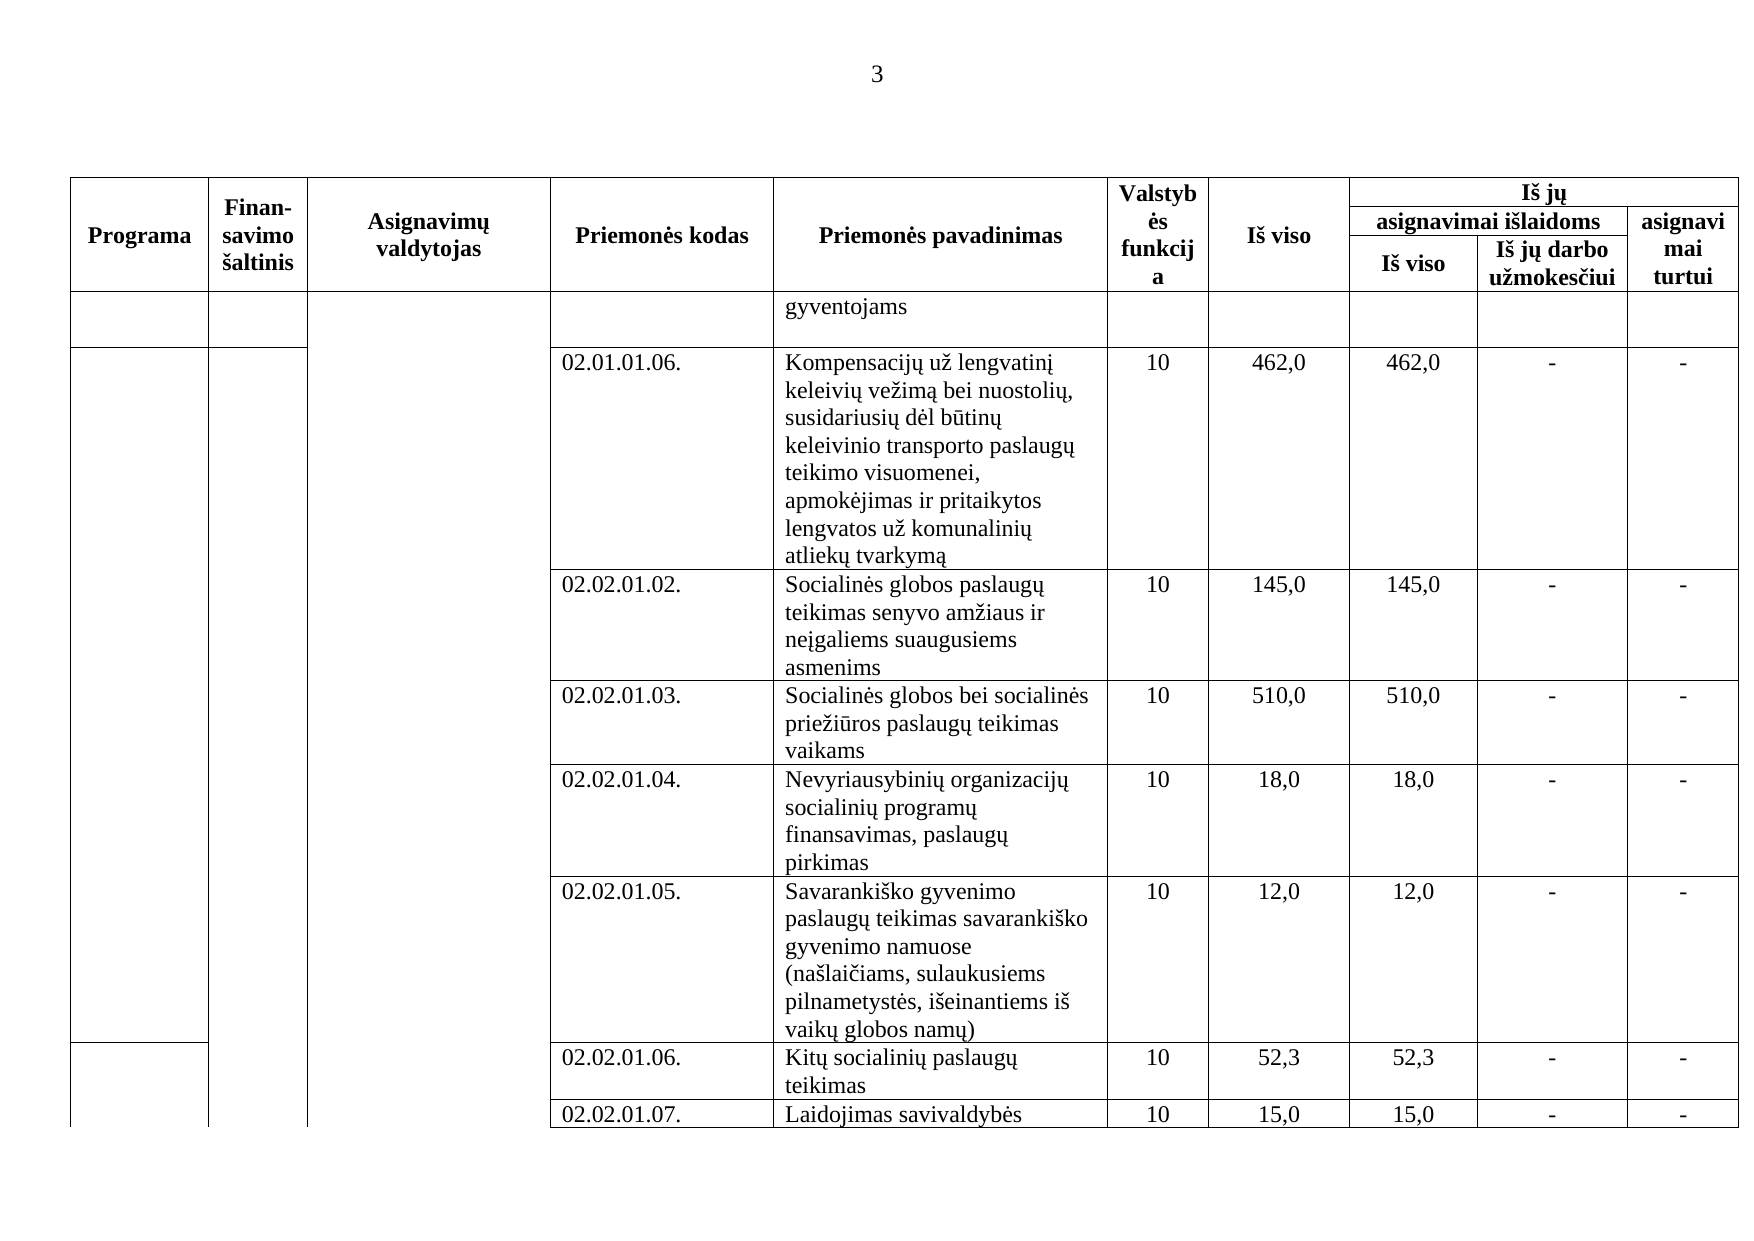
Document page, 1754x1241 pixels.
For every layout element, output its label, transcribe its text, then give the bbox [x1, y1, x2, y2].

table_cell 510,0 [1350, 681, 1477, 764]
table_cell [209, 876, 307, 1042]
table_cell 12,0 [1209, 877, 1349, 1042]
table_cell [209, 348, 307, 569]
table_cell asignavimai išlaidoms [1350, 207, 1627, 234]
table_cell 510,0 [1209, 681, 1349, 764]
table_cell [209, 1099, 307, 1127]
table_cell - [1478, 765, 1627, 876]
table_cell [71, 348, 208, 569]
table_cell [71, 1099, 208, 1127]
table_cell [1350, 292, 1477, 347]
table_cell asignavimai turtui įsigyti [1628, 207, 1738, 291]
table_cell [1108, 292, 1208, 347]
table_header Finan-savimo šaltinis [209, 178, 307, 291]
table_cell Iš viso [1350, 236, 1477, 291]
table_header Valstybės funkcija [1108, 178, 1208, 291]
table_cell 145,0 [1209, 570, 1349, 680]
table_cell gyventojams [774, 292, 1107, 347]
table_cell 52,3 [1350, 1043, 1477, 1098]
table_cell Iš jų darbo užmokesčiui [1478, 236, 1627, 291]
table_cell - [1628, 292, 1738, 347]
table_cell 10 [1108, 681, 1208, 764]
table_cell 145,0 [1350, 570, 1477, 680]
table_cell [308, 1099, 550, 1127]
table_cell 52,3 [1209, 1043, 1349, 1098]
table_cell [209, 569, 307, 680]
table_cell [209, 292, 307, 347]
table_cell [71, 876, 208, 1042]
table_header Asignavimų valdytojas [308, 178, 550, 291]
table_cell [209, 680, 307, 764]
table_cell [308, 1042, 550, 1098]
table_cell 10 [1108, 1100, 1208, 1127]
table_cell 12,0 [1350, 877, 1477, 1042]
table_cell 462,0 [1209, 348, 1349, 569]
table_cell Laidojimas savivaldybės [774, 1100, 1107, 1127]
table_cell Nevyriausybinių organizacijų socialinių programų finansavimas, paslaugų pirkimas [774, 765, 1107, 876]
table_cell Socialinės globos bei socialinės priežiūros paslaugų teikimas vaikams [774, 681, 1107, 764]
table_cell - [1478, 681, 1627, 764]
table_cell 10 [1108, 765, 1208, 876]
table_cell - [1478, 1043, 1627, 1098]
table_cell 02.01.01.06. [551, 348, 773, 569]
table_header Iš viso [1209, 178, 1349, 291]
table_cell 18,0 [1350, 765, 1477, 876]
table_cell - [1478, 570, 1627, 680]
table_cell [71, 1043, 208, 1098]
table_cell Kompensacijų už lengvatinį keleivių vežimą bei nuostolių, susidariusių dėl būtinų keleivinio transporto paslaugų teikimo visuomenei, apmokėjimas ir pritaikytos lengvatos už komunalinių atliekų tvarkymą [774, 348, 1107, 569]
table_cell - [1628, 877, 1738, 1042]
table_cell [209, 1042, 307, 1098]
table_cell - [1478, 292, 1627, 347]
table_cell [1209, 292, 1349, 347]
table_cell [551, 292, 773, 347]
table_cell 10 [1108, 877, 1208, 1042]
table_header Iš jų [1350, 178, 1738, 206]
table_cell 02.02.01.06. [551, 1043, 773, 1098]
table_cell - [1628, 570, 1738, 680]
table_cell 02.02.01.03. [551, 681, 773, 764]
table_cell 15,0 [1350, 1100, 1477, 1127]
table_cell - [1478, 348, 1627, 569]
table_cell 10 [1108, 570, 1208, 680]
table_cell 10 [1108, 1043, 1208, 1098]
table_cell Socialinės globos paslaugų teikimas senyvo amžiaus ir neįgaliems suaugusiems asmenims [774, 570, 1107, 680]
table_cell [71, 764, 208, 876]
table_cell 02.02.01.02. [551, 570, 773, 680]
table_cell Kitų socialinių paslaugų teikimas [774, 1043, 1107, 1098]
table_cell - [1478, 877, 1627, 1042]
table_cell Savarankiško gyvenimo paslaugų teikimas savarankiško gyvenimo namuose (našlaičiams, sulaukusiems pilnametystės, išeinantiems iš vaikų globos namų) [774, 877, 1107, 1042]
table_cell - [1628, 348, 1738, 569]
table_cell - [1628, 1043, 1738, 1098]
table_cell [71, 292, 208, 347]
table_cell [71, 569, 208, 680]
table_cell 02.02.01.07. [551, 1100, 773, 1127]
table_cell 02.02.01.04. [551, 765, 773, 876]
table_cell - [1628, 1100, 1738, 1127]
table_cell - [1478, 1100, 1627, 1127]
table_cell 462,0 [1350, 348, 1477, 569]
table_header Programa [71, 178, 208, 291]
table_cell [209, 764, 307, 876]
table_cell [71, 680, 208, 764]
table_cell - [1628, 765, 1738, 876]
table_cell [308, 292, 550, 1042]
table_cell 15,0 [1209, 1100, 1349, 1127]
table_cell 02.02.01.05. [551, 877, 773, 1042]
table_cell - [1628, 681, 1738, 764]
table_header Priemonės kodas [551, 178, 773, 291]
table_header Priemonės pavadinimas [774, 178, 1107, 291]
table_cell 18,0 [1209, 765, 1349, 876]
table_cell 10 [1108, 348, 1208, 569]
